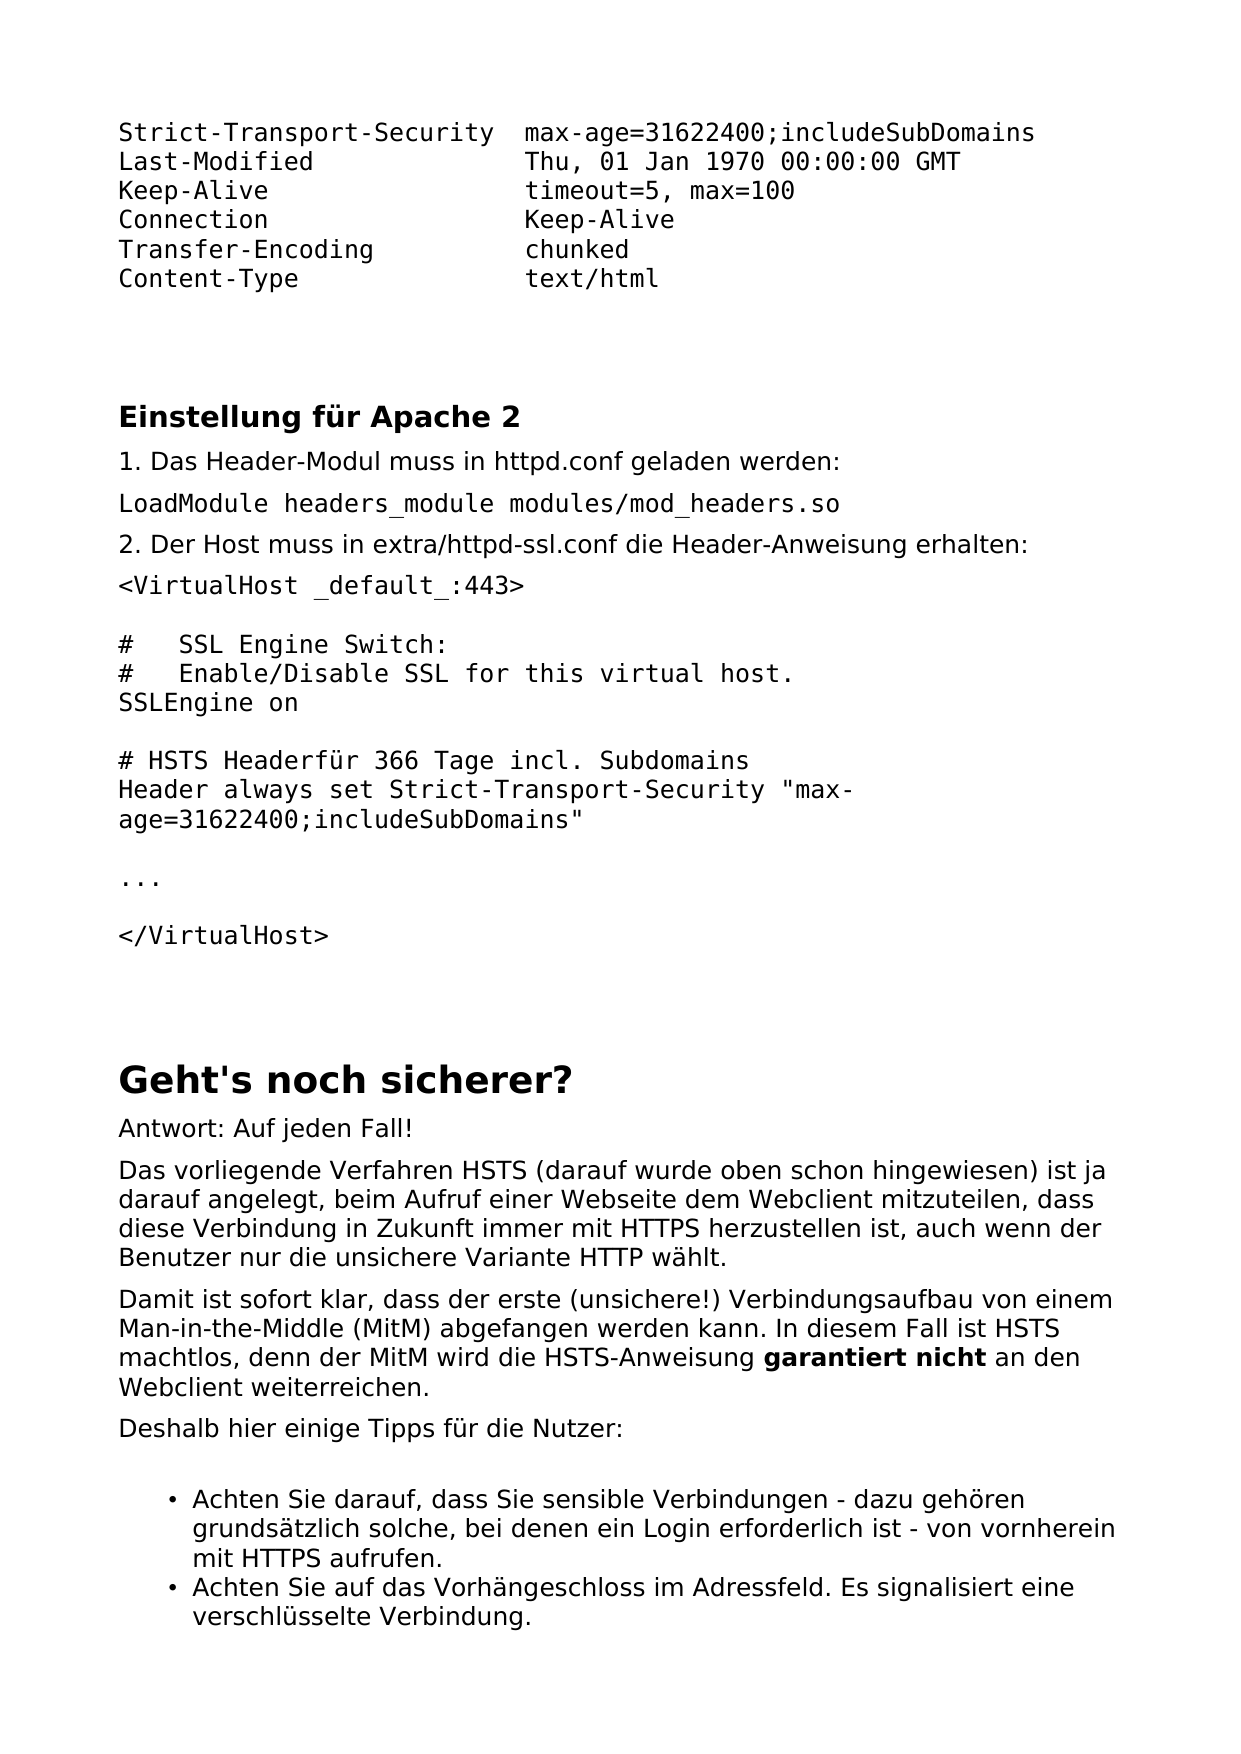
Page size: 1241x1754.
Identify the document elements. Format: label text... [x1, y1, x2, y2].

text Antwort: Auf jeden Fall! [118, 1114, 1122, 1143]
text Das vorliegende Verfahren HSTS (darauf wurde oben schon hingewiesen) ist ja darauf angelegt, beim Aufruf einer Webseite dem Webclient mitzuteilen, dass diese Verbindung in Zukunft immer mit HTTPS herzustellen ist, auch wenn der Benutzer nur die unsichere Variante HTTP wählt. [118, 1156, 1122, 1273]
text Deshalb hier einige Tipps für die Nutzer: [118, 1414, 1122, 1443]
subtitle Einstellung für Apache 2 [118, 401, 1122, 435]
text <VirtualHost _default_:443> # SSL Engine Switch: # Enable/Disable SSL for this virtual host. SSLEngine on # HSTS Headerfür 366 Tage incl. Subdomains Header always set Strict-Transport-Security "max-age=31622400;includeSubDomains" ... </VirtualHost> [118, 571, 1122, 951]
text Damit ist sofort klar, dass der erste (unsichere!) Verbindungsaufbau von einem Man-in-the-Middle (MitM) abgefangen werden kann. In diesem Fall ist HSTS machtlos, denn der MitM wird die HSTS-Anweisung garantiert nicht an den Webclient weiterreichen. [118, 1285, 1122, 1402]
subtitle Geht's noch sicherer? [118, 1058, 1122, 1102]
list Achten Sie auf das Vorhängeschloss im Adressfeld. Es signalisiert eine verschlüsselte Verbindung. [177, 1573, 1122, 1631]
list Achten Sie darauf, dass Sie sensible Verbindungen - dazu gehören grundsätzlich solche, bei denen ein Login erforderlich ist - von vornherein mit HTTPS aufrufen. [177, 1486, 1122, 1573]
text 2. Der Host muss in extra/httpd-ssl.conf die Header-Anweisung erhalten: [118, 530, 1122, 559]
text Strict-Transport-Security max-age=31622400;includeSubDomains Last-Modified Thu, 01 Jan 1970 00:00:00 GMT Keep-Alive timeout=5, max=100 Connection Keep-Alive Transfer-Encoding chunked Content-Type text/html [118, 118, 1122, 293]
text 1. Das Header-Modul muss in httpd.conf geladen werden: [118, 447, 1122, 476]
text LoadModule headers_module modules/mod_headers.so [118, 489, 1122, 518]
